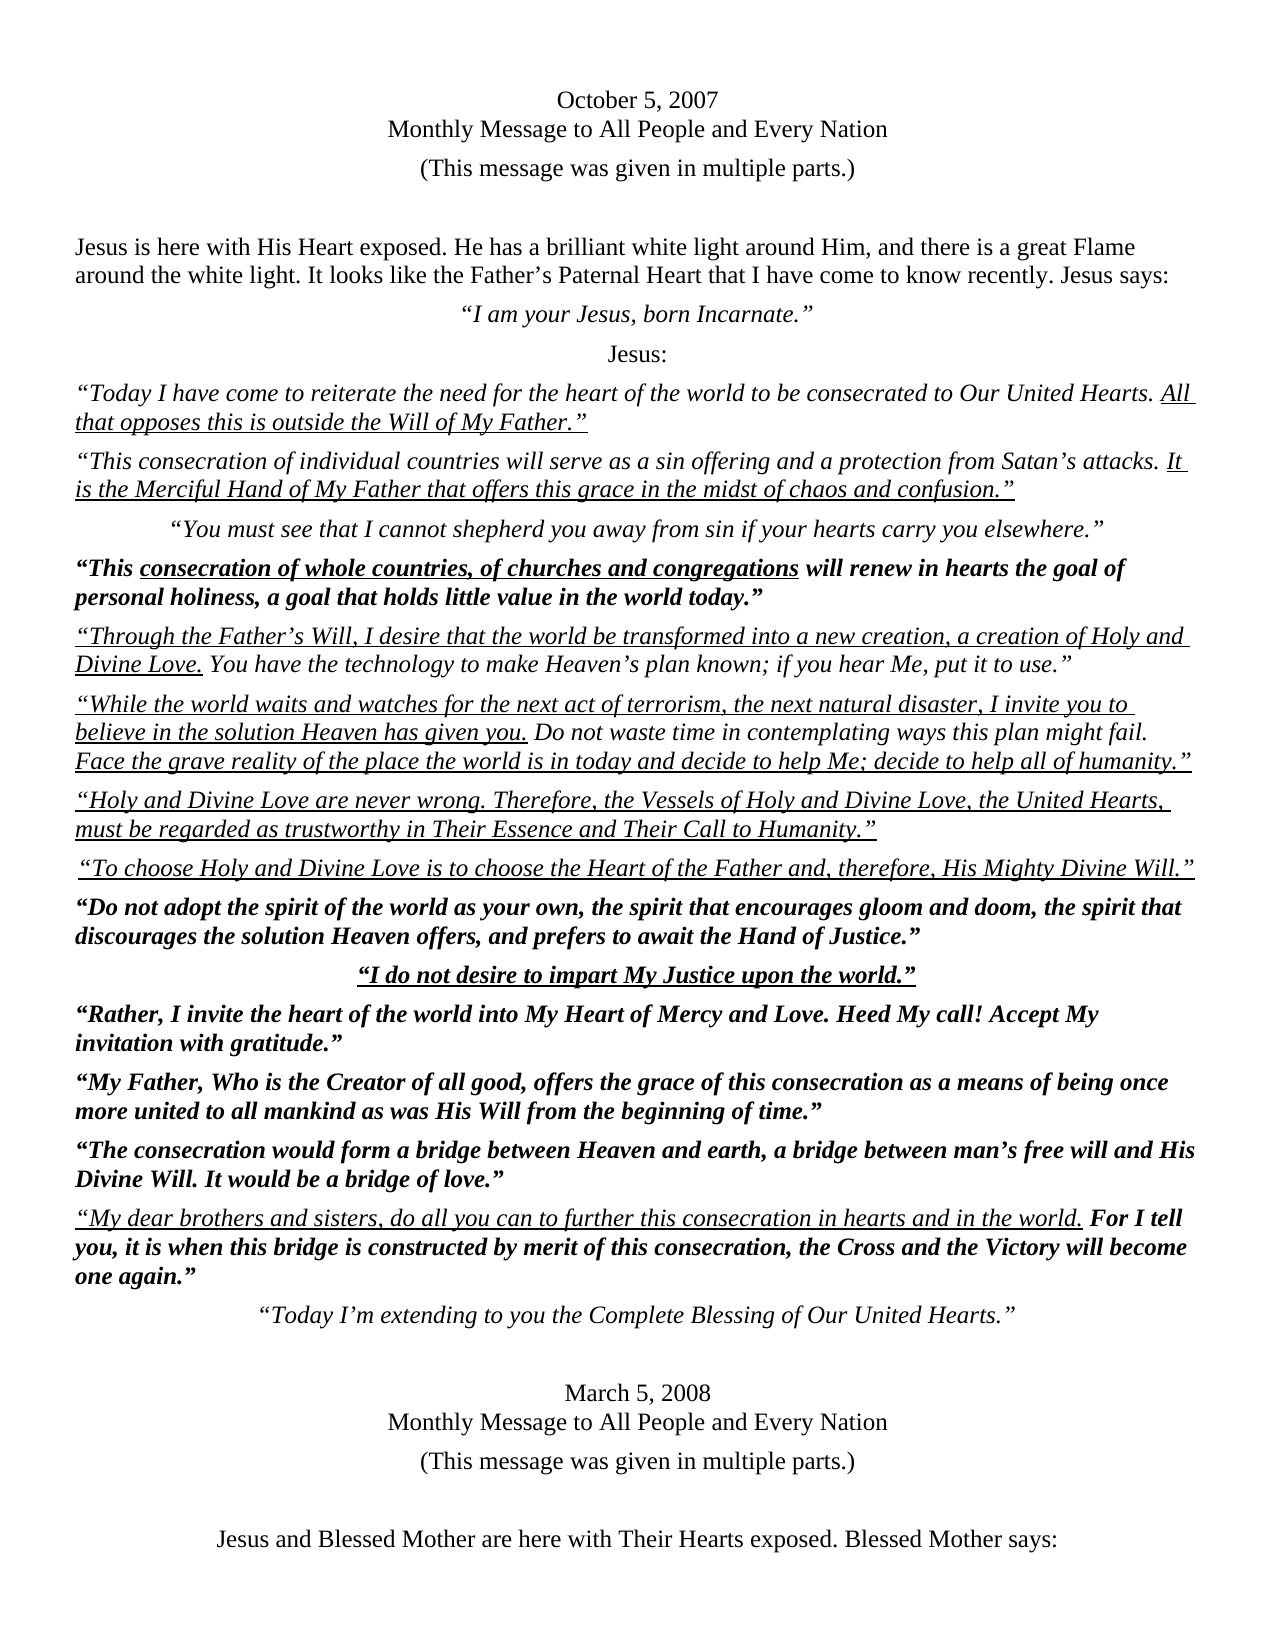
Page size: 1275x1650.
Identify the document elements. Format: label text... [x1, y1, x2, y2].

text “To choose Holy and Divine Love is to choose the Heart of the Father and, therefore, His Mighty Divine Will.” [75, 853, 1200, 882]
text (This message was given in multiple parts.) [75, 1446, 1200, 1475]
text “Holy and Divine Love are never wrong. Therefore, the Vessels of Holy and Divine Love, the United Hearts, must be regarded as trustworthy in Their Essence and Their Call to Humanity.” [75, 785, 1200, 843]
text (This message was given in multiple parts.) [75, 153, 1200, 182]
text “I am your Jesus, born Incarnate.” [75, 299, 1200, 328]
text “I do not desire to impart My Justice upon the world.” [75, 960, 1200, 989]
text “You must see that I cannot shepherd you away from sin if your hearts carry you elsewhere.” [75, 514, 1200, 542]
text “Do not adopt the spirit of the world as your own, the spirit that encourages gloom and doom, the spirit that discourages the solution Heaven offers, and prefers to await the Hand of Justice.” [75, 892, 1200, 950]
text March 5, 2008 Monthly Message to All People and Every Nation [75, 1378, 1200, 1436]
text “My Father, Who is the Creator of all good, offers the grace of this consecration as a means of being once more united to all mankind as was His Will from the beginning of time.” [75, 1067, 1200, 1125]
text Jesus is here with His Heart exposed. He has a brilliant white light around Him, and there is a great Flame around the white light. It looks like the Father’s Paternal Heart that I have come to know recently. Jesus says: [75, 232, 1200, 289]
text Jesus and Blessed Mother are here with Their Hearts exposed. Blessed Mother says: [75, 1524, 1200, 1553]
text “My dear brothers and sisters, do all you can to further this consecration in hearts and in the world. For I tell you, it is when this bridge is constructed by merit of this consecration, the Cross and the Victory will become one again.” [75, 1203, 1200, 1289]
text October 5, 2007 Monthly Message to All People and Every Nation [75, 85, 1200, 143]
text “The consecration would form a bridge between Heaven and earth, a bridge between man’s free will and His Divine Will. It would be a bridge of love.” [75, 1135, 1200, 1193]
text “While the world waits and watches for the next act of terrorism, the next natural disaster, I invite you to believe in the solution Heaven has given you. Do not waste time in contemplating ways this plan might fail. Face the grave reality of the place the world is in today and decide to help Me; decide to help all of humanity.” [75, 689, 1200, 775]
text Jesus: [75, 339, 1200, 367]
text “Today I have come to reiterate the need for the heart of the world to be consecrated to Our United Hearts. All that opposes this is outside the Will of My Father.” [75, 378, 1200, 435]
text “This consecration of whole countries, of churches and congregations will renew in hearts the goal of personal holiness, a goal that holds little value in the world today.” [75, 553, 1200, 610]
text “Today I’m extending to you the Complete Blessing of Our United Hearts.” [75, 1300, 1200, 1329]
text “This consecration of individual countries will serve as a sin offering and a protection from Satan’s attacks. It is the Merciful Hand of My Father that offers this grace in the midst of chaos and confusion.” [75, 446, 1200, 503]
text “Rather, I invite the heart of the world into My Heart of Mercy and Love. Heed My call! Accept My invitation with gratitude.” [75, 999, 1200, 1057]
text “Through the Father’s Will, I desire that the world be transformed into a new creation, a creation of Holy and Divine Love. You have the technology to make Heaven’s plan known; if you hear Me, put it to use.” [75, 621, 1200, 678]
